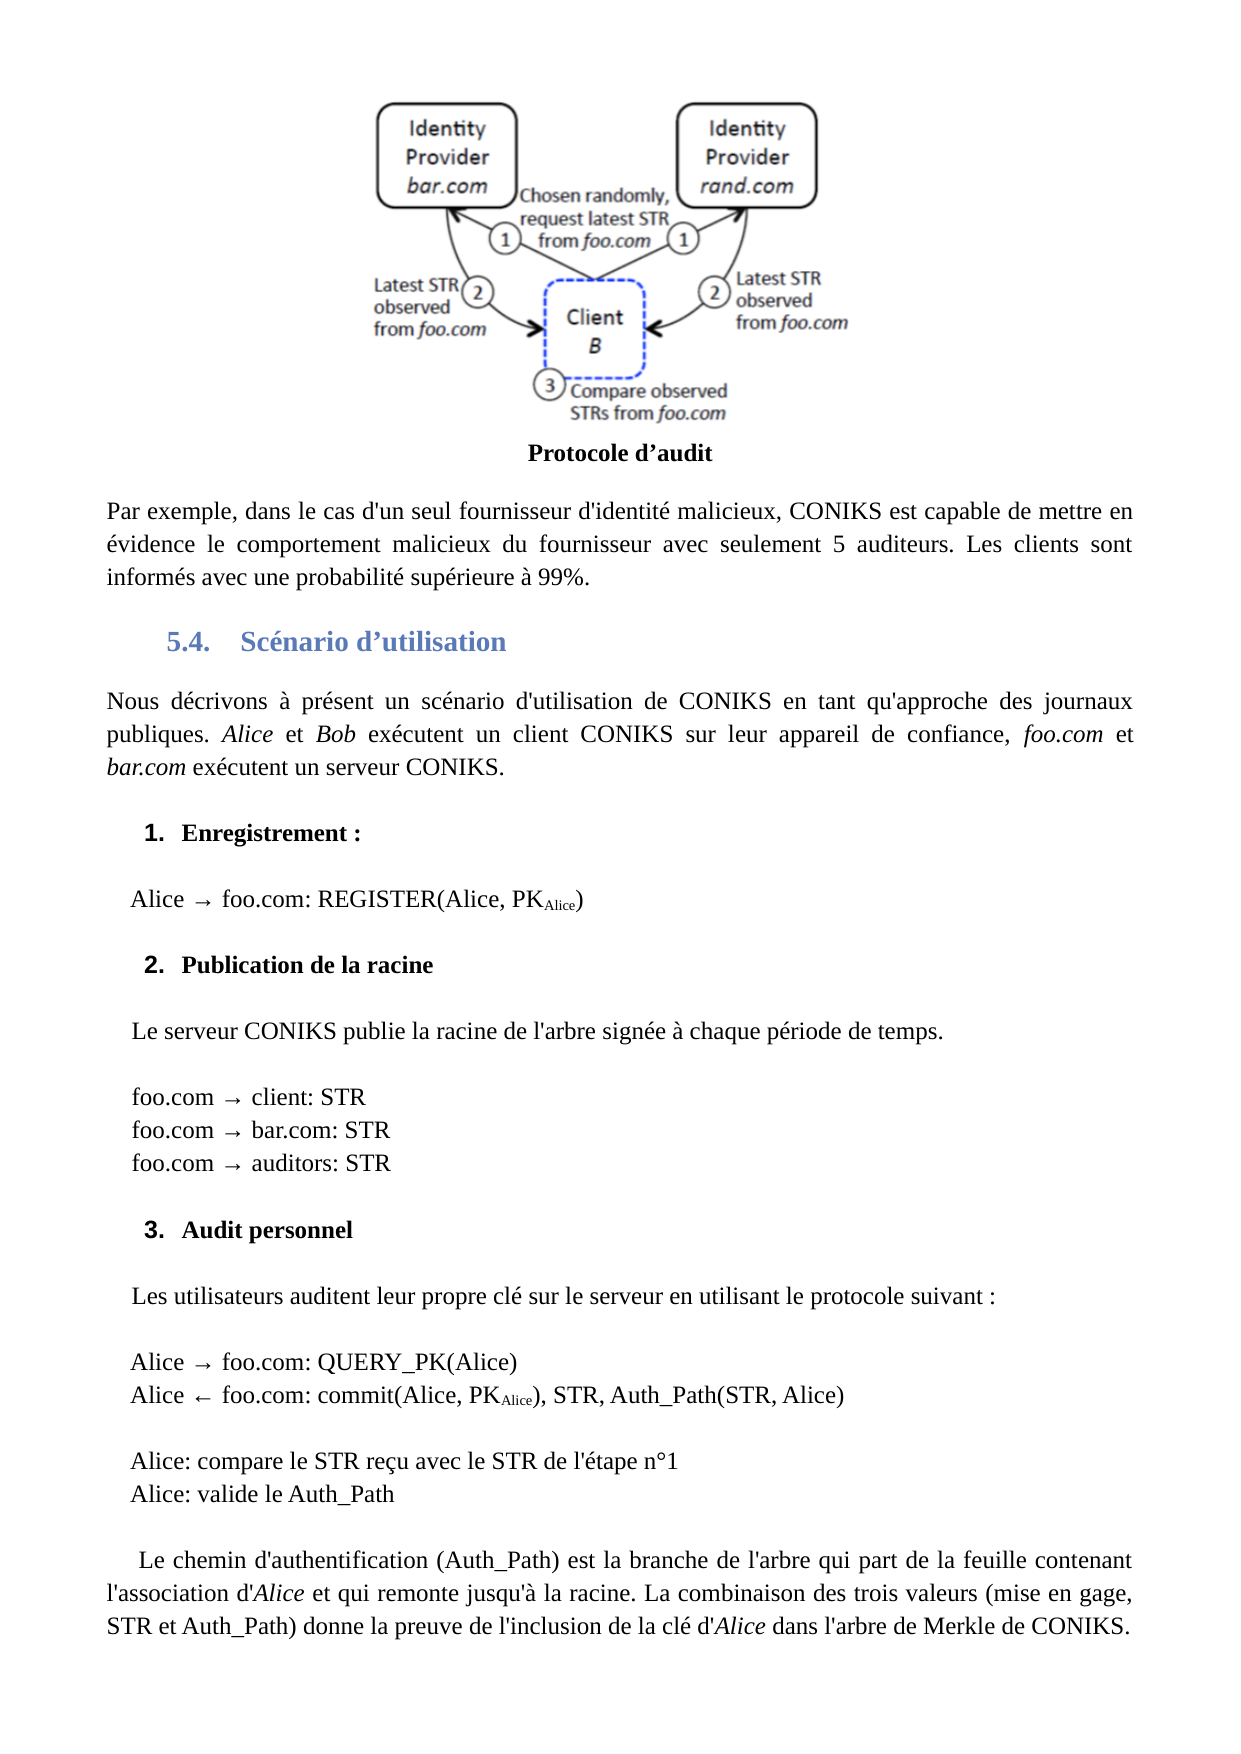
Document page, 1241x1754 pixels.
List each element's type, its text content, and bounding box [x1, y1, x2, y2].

list Enregistrement : [144, 818, 1134, 847]
text Le serveur CONIKS publie la racine de l'arbre signée à chaque période de temps. [106, 1016, 1134, 1045]
text Par exemple, dans le cas d'un seul fournisseur d'identité malicieux, CONIKS est capable de mettre en évidence le comportement malicieux du fournisseur avec seulement 5 auditeurs. Les clients sont informés avec une probabilité supérieure à 99%. [106, 496, 1134, 591]
text foo.com → client: STR [106, 1082, 1134, 1111]
text Alice ← foo.com: commit(Alice, PKAlice), STR, Auth_Path(STR, Alice) [106, 1380, 1134, 1408]
list Publication de la racine [144, 950, 1134, 979]
text Nous décrivons à présent un scénario d'utilisation de CONIKS en tant qu'approche des journaux publiques. Alice et Bob exécutent un client CONIKS sur leur appareil de confiance, foo.com et bar.com exécutent un serveur CONIKS. [106, 686, 1134, 781]
text foo.com → bar.com: STR [106, 1116, 1134, 1144]
text Les utilisateurs auditent leur propre clé sur le serveur en utilisant le protocole suivant : [106, 1281, 1134, 1309]
text Protocole d’audit [106, 438, 1134, 467]
text Le chemin d'authentification (Auth_Path) est la branche de l'arbre qui part de la feuille contenant l'association d'Alice et qui remonte jusqu'à la racine. La combinaison des trois valeurs (mise en gage, STR et Auth_Path) donne la preuve de l'inclusion de la clé d'Alice dans l'arbre de Merkle de CONIKS. [106, 1545, 1134, 1640]
text Alice → foo.com: REGISTER(Alice, PKAlice) [106, 884, 1134, 913]
list Audit personnel [144, 1214, 1134, 1243]
text Alice: compare le STR reçu avec le STR de l'étape n°1 [106, 1446, 1134, 1474]
text Alice: valide le Auth_Path [106, 1479, 1134, 1508]
text foo.com → auditors: STR [106, 1148, 1134, 1177]
picture [348, 80, 893, 439]
subtitle Scénario d’utilisation [166, 624, 1134, 657]
text Alice → foo.com: QUERY_PK(Alice) [106, 1347, 1134, 1376]
